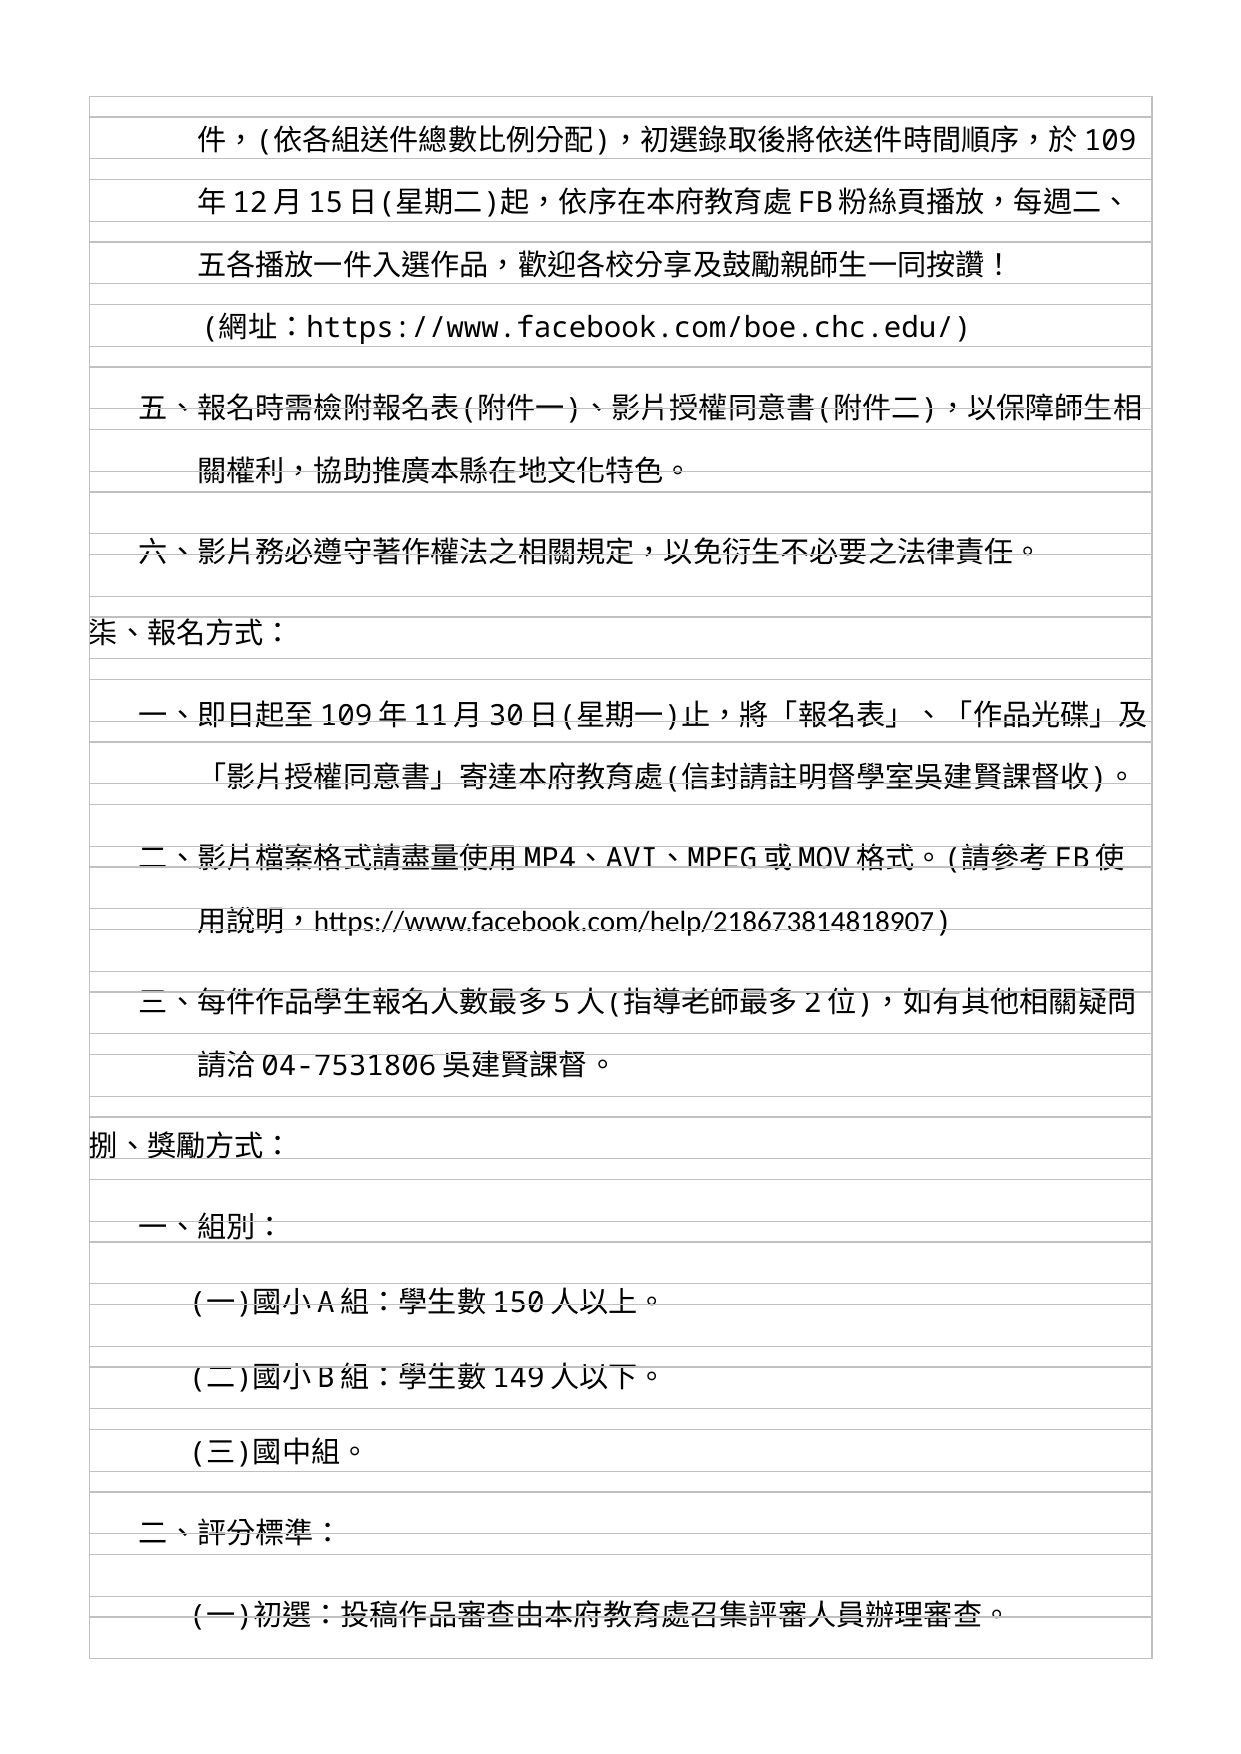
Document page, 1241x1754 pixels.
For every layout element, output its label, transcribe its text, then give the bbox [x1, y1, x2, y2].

text (網址：https://www.facebook.com/boe.chc.edu/) [114, 305, 1151, 346]
text 二、評分標準： [139, 1534, 1151, 1552]
text 一、即日起至109年11月30日(星期一)止，將「報名表」、「作品光碟」及「影片授權同意書」寄達本府教育處(信封請註明督學室吳建賢課督收)。 [139, 722, 1151, 741]
text 五、報名時需檢附報名表(附件一)、影片授權同意書(附件二)，以保障師生相關權利，協助推廣本縣在地文化特色。 [139, 409, 1151, 429]
text (二)國小B組：學生數149人以下。 [188, 1368, 1151, 1396]
text [139, 958, 1151, 971]
text 一、即日起至109年11月30日(星期一)止，將「報名表」、「作品光碟」及「影片授權同意書」寄達本府教育處(信封請註明督學室吳建賢課督收)。 [139, 680, 1151, 721]
text 六、影片務必遵守著作權法之相關規定，以免衍生不必要之法律責任。 [139, 534, 1151, 554]
text 請洽04-7531806吳建賢課督。 [139, 1055, 1151, 1083]
text 一、組別： [139, 1183, 1151, 1221]
text [90, 1159, 1151, 1164]
text (一)初選：投稿作品審查由本府教育處召集評審人員辦理審查。 [189, 1571, 1151, 1596]
text 四、於109年11月30日(星期一)收件截止後進行初選，3組共擇優錄取24件，(依各組送件總數比例分配)，初選錄取後將依送件時間順序，於109年12月15日(星期二)起，依序在本府教育處FB粉絲頁播放，每週二、五各播放一件入選作品，歡迎各校分享及鼓勵親師生一同按讚！ [139, 222, 1151, 241]
text 四、於109年11月30日(星期一)收件截止後進行初選，3組共擇優錄取24件，(依各組送件總數比例分配)，初選錄取後將依送件時間順序，於109年12月15日(星期二)起，依序在本府教育處FB粉絲頁播放，每週二、五各播放一件入選作品，歡迎各校分享及鼓勵親師生一同按讚！ [139, 118, 1151, 158]
text [90, 1102, 1151, 1116]
text 一、組別： [139, 1222, 1151, 1241]
text 四、於109年11月30日(星期一)收件截止後進行初選，3組共擇優錄取24件，(依各組送件總數比例分配)，初選錄取後將依送件時間順序，於109年12月15日(星期二)起，依序在本府教育處FB粉絲頁播放，每週二、五各播放一件入選作品，歡迎各校分享及鼓勵親師生一同按讚！ [139, 97, 1151, 116]
text [188, 1409, 1151, 1429]
text 六、影片務必遵守著作權法之相關規定，以免衍生不必要之法律責任。 [139, 508, 1151, 533]
text 四、於109年11月30日(星期一)收件截止後進行初選，3組共擇優錄取24件，(依各組送件總數比例分配)，初選錄取後將依送件時間順序，於109年12月15日(星期二)起，依序在本府教育處FB粉絲頁播放，每週二、五各播放一件入選作品，歡迎各校分享及鼓勵親師生一同按讚！ [139, 243, 1151, 283]
text 二、影片檔案格式請盡量使用MP4、AVI、MPEG或MOV格式。(請參考FB使用說明，https://www.facebook.com/help/218673814818907) [139, 868, 1151, 908]
text 捌、獎勵方式： [90, 1118, 1151, 1158]
text [90, 597, 1151, 616]
text 六、影片務必遵守著作權法之相關規定，以免衍生不必要之法律責任。 [139, 555, 1151, 571]
text 三、每件作品學生報名人數最多5人(指導老師最多2位)，如有其他相關疑問 [139, 993, 1151, 1033]
text (一)初選：投稿作品審查由本府教育處召集評審人員辦理審查。 [189, 1618, 1151, 1633]
text 五、報名時需檢附報名表(附件一)、影片授權同意書(附件二)，以保障師生相關權利，協助推廣本縣在地文化特色。 [139, 472, 1151, 489]
text 一、即日起至109年11月30日(星期一)止，將「報名表」、「作品光碟」及「影片授權同意書」寄達本府教育處(信封請註明督學室吳建賢課督收)。 [139, 743, 1151, 783]
text [114, 284, 1151, 304]
text (一)國小A組：學生數150人以上。 [188, 1284, 1151, 1304]
text [188, 1333, 1151, 1346]
text 二、影片檔案格式請盡量使用MP4、AVI、MPEG或MOV格式。(請參考FB使用說明，https://www.facebook.com/help/218673814818907) [139, 930, 1151, 939]
text 二、影片檔案格式請盡量使用MP4、AVI、MPEG或MOV格式。(請參考FB使用說明，https://www.facebook.com/help/218673814818907) [282, 909, 1151, 929]
text 四、於109年11月30日(星期一)收件截止後進行初選，3組共擇優錄取24件，(依各組送件總數比例分配)，初選錄取後將依送件時間順序，於109年12月15日(星期二)起，依序在本府教育處FB粉絲頁播放，每週二、五各播放一件入選作品，歡迎各校分享及鼓勵親師生一同按讚！ [139, 180, 1151, 221]
text 一、即日起至109年11月30日(星期一)止，將「報名表」、「作品光碟」及「影片授權同意書」寄達本府教育處(信封請註明督學室吳建賢課督收)。 [139, 784, 1151, 796]
text (三)國中組。 [188, 1430, 1151, 1471]
text [188, 1347, 1151, 1366]
text 五、報名時需檢附報名表(附件一)、影片授權同意書(附件二)，以保障師生相關權利，協助推廣本縣在地文化特色。 [139, 430, 1151, 471]
text [139, 972, 1151, 991]
text (一)國小A組：學生數150人以上。 [188, 1258, 1151, 1283]
text (一)國小A組：學生數150人以上。 [188, 1305, 1151, 1321]
text 四、於109年11月30日(星期一)收件截止後進行初選，3組共擇優錄取24件，(依各組送件總數比例分配)，初選錄取後將依送件時間順序，於109年12月15日(星期二)起，依序在本府教育處FB粉絲頁播放，每週二、五各播放一件入選作品，歡迎各校分享及鼓勵親師生一同按讚！ [139, 159, 1151, 179]
text (一)初選：投稿作品審查由本府教育處召集評審人員辦理審查。 [189, 1597, 1151, 1616]
text 二、影片檔案格式請盡量使用MP4、AVI、MPEG或MOV格式。(請參考FB使用說明，https://www.facebook.com/help/218673814818907) [362, 847, 465, 866]
text 二、評分標準： [139, 1493, 1151, 1533]
text 二、影片檔案格式請盡量使用MP4、AVI、MPEG或MOV格式。(請參考FB使用說明，https://www.facebook.com/help/218673814818907) [139, 814, 1151, 846]
text 一、即日起至109年11月30日(星期一)止，將「報名表」、「作品光碟」及「影片授權同意書」寄達本府教育處(信封請註明督學室吳建賢課督收)。 [139, 671, 1151, 679]
text [90, 589, 1151, 596]
text 柒、報名方式： [90, 618, 1151, 652]
text [139, 1034, 1151, 1054]
text 五、報名時需檢附報名表(附件一)、影片授權同意書(附件二)，以保障師生相關權利，協助推廣本縣在地文化特色。 [139, 368, 1151, 408]
